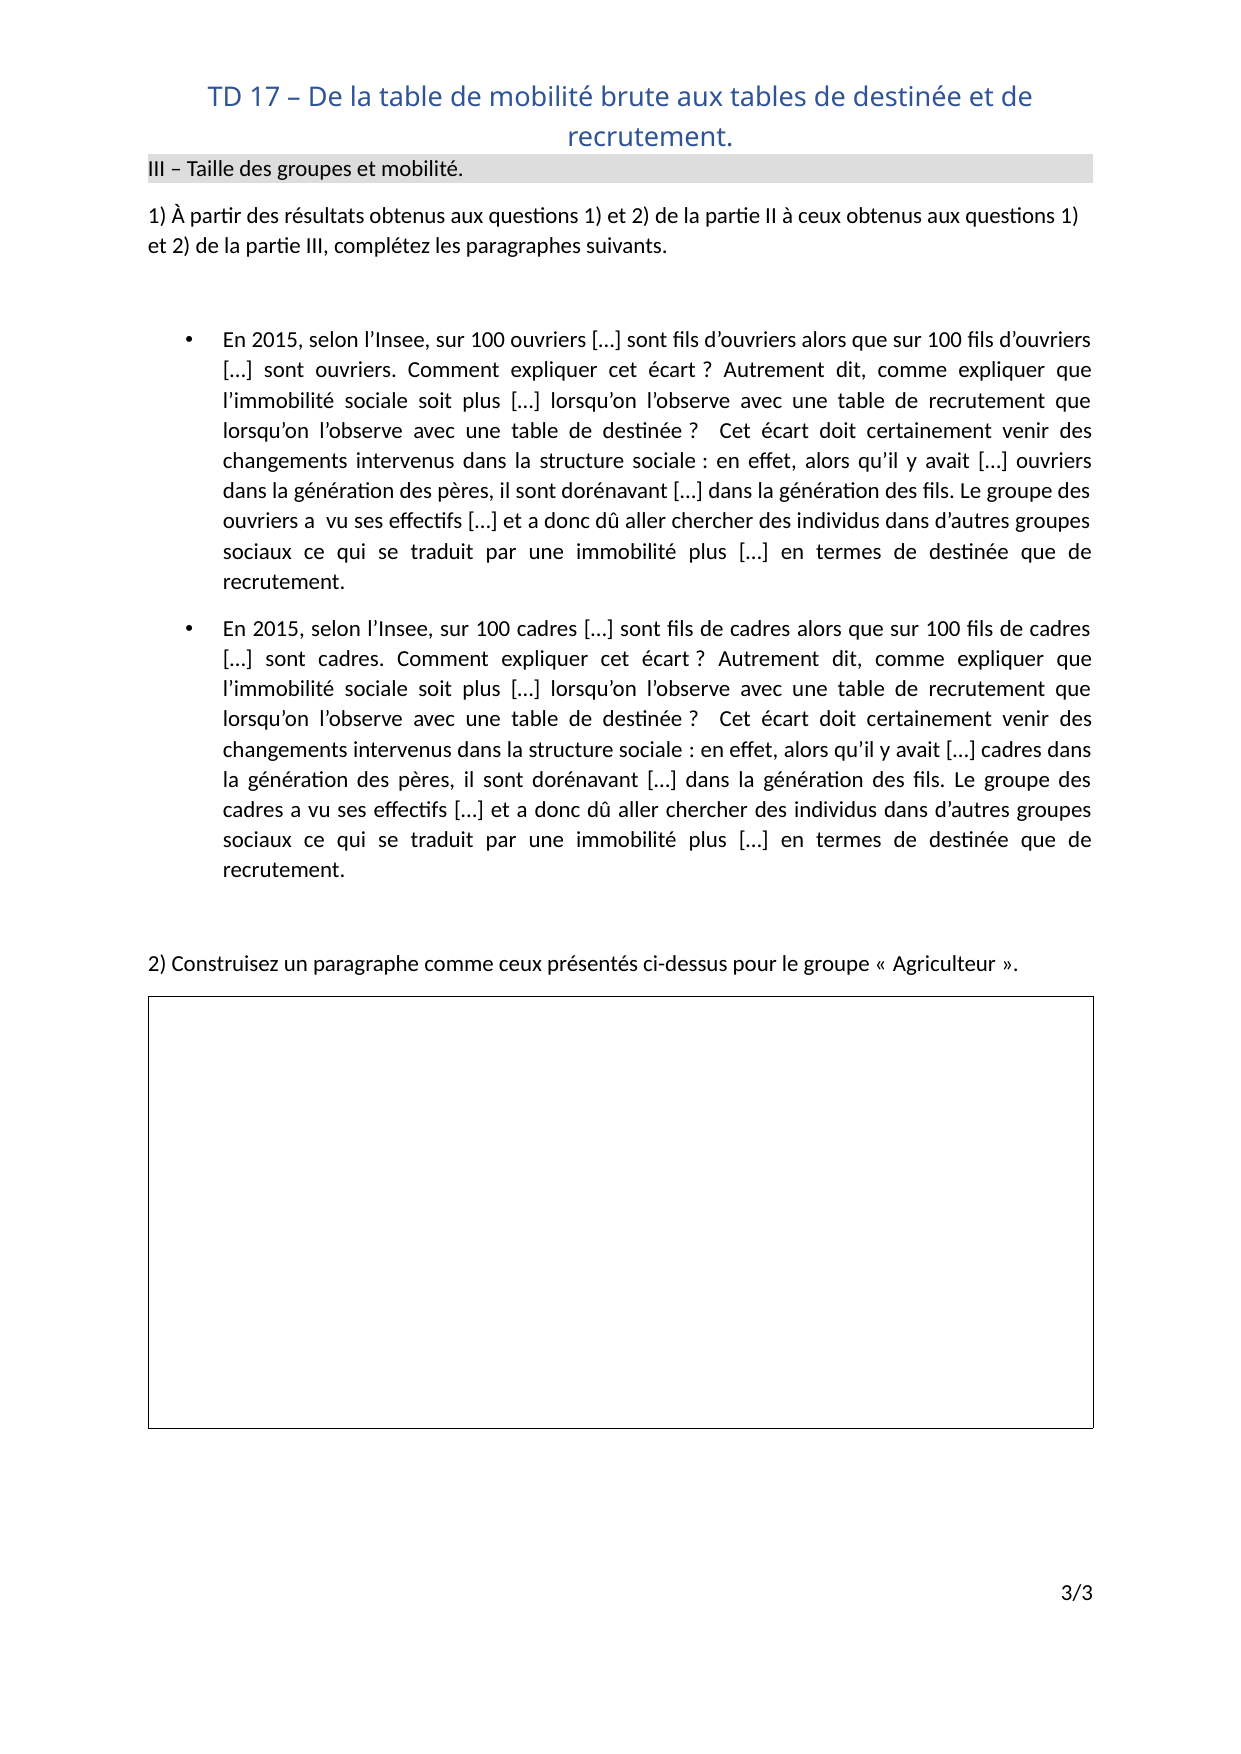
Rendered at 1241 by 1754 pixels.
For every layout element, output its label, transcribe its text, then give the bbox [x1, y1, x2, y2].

table_header [149, 997, 1093, 1427]
list En 2015, selon l’Insee, sur 100 cadres […] sont fils de cadres alors que sur 100 fils de cadres […] sont cadres. Comment expliquer cet écart ? Autrement dit, comme expliquer que l’immobilité sociale soit plus […] lorsqu’on l’observe avec une table de recrutement que lorsqu’on l’observe avec une table de destinée ? Cet écart doit certainement venir des changements intervenus dans la structure sociale : en effet, alors qu’il y avait […] cadres dans la génération des pères, il sont dorénavant […] dans la génération des fils. Le groupe des cadres a vu ses effectifs […] et a donc dû aller chercher des individus dans d’autres groupes sociaux ce qui se traduit par une immobilité plus […] en termes de destinée que de recrutement. [185, 614, 1093, 884]
text 1) À partir des résultats obtenus aux questions 1) et 2) de la partie II à ceux obtenus aux questions 1) et 2) de la partie III, complétez les paragraphes suivants. [148, 201, 1093, 260]
text III – Taille des groupes et mobilité. [148, 154, 1093, 183]
list En 2015, selon l’Insee, sur 100 ouvriers […] sont fils d’ouvriers alors que sur 100 fils d’ouvriers […] sont ouvriers. Comment expliquer cet écart ? Autrement dit, comme expliquer que l’immobilité sociale soit plus […] lorsqu’on l’observe avec une table de recrutement que lorsqu’on l’observe avec une table de destinée ? Cet écart doit certainement venir des changements intervenus dans la structure sociale : en effet, alors qu’il y avait […] ouvriers dans la génération des pères, il sont dorénavant […] dans la génération des fils. Le groupe des ouvriers a vu ses effectifs […] et a donc dû aller chercher des individus dans d’autres groupes sociaux ce qui se traduit par une immobilité plus […] en termes de destinée que de recrutement. [185, 325, 1093, 595]
text 2) Construisez un paragraphe comme ceux présentés ci-dessus pour le groupe « Agriculteur ». [148, 949, 1093, 977]
